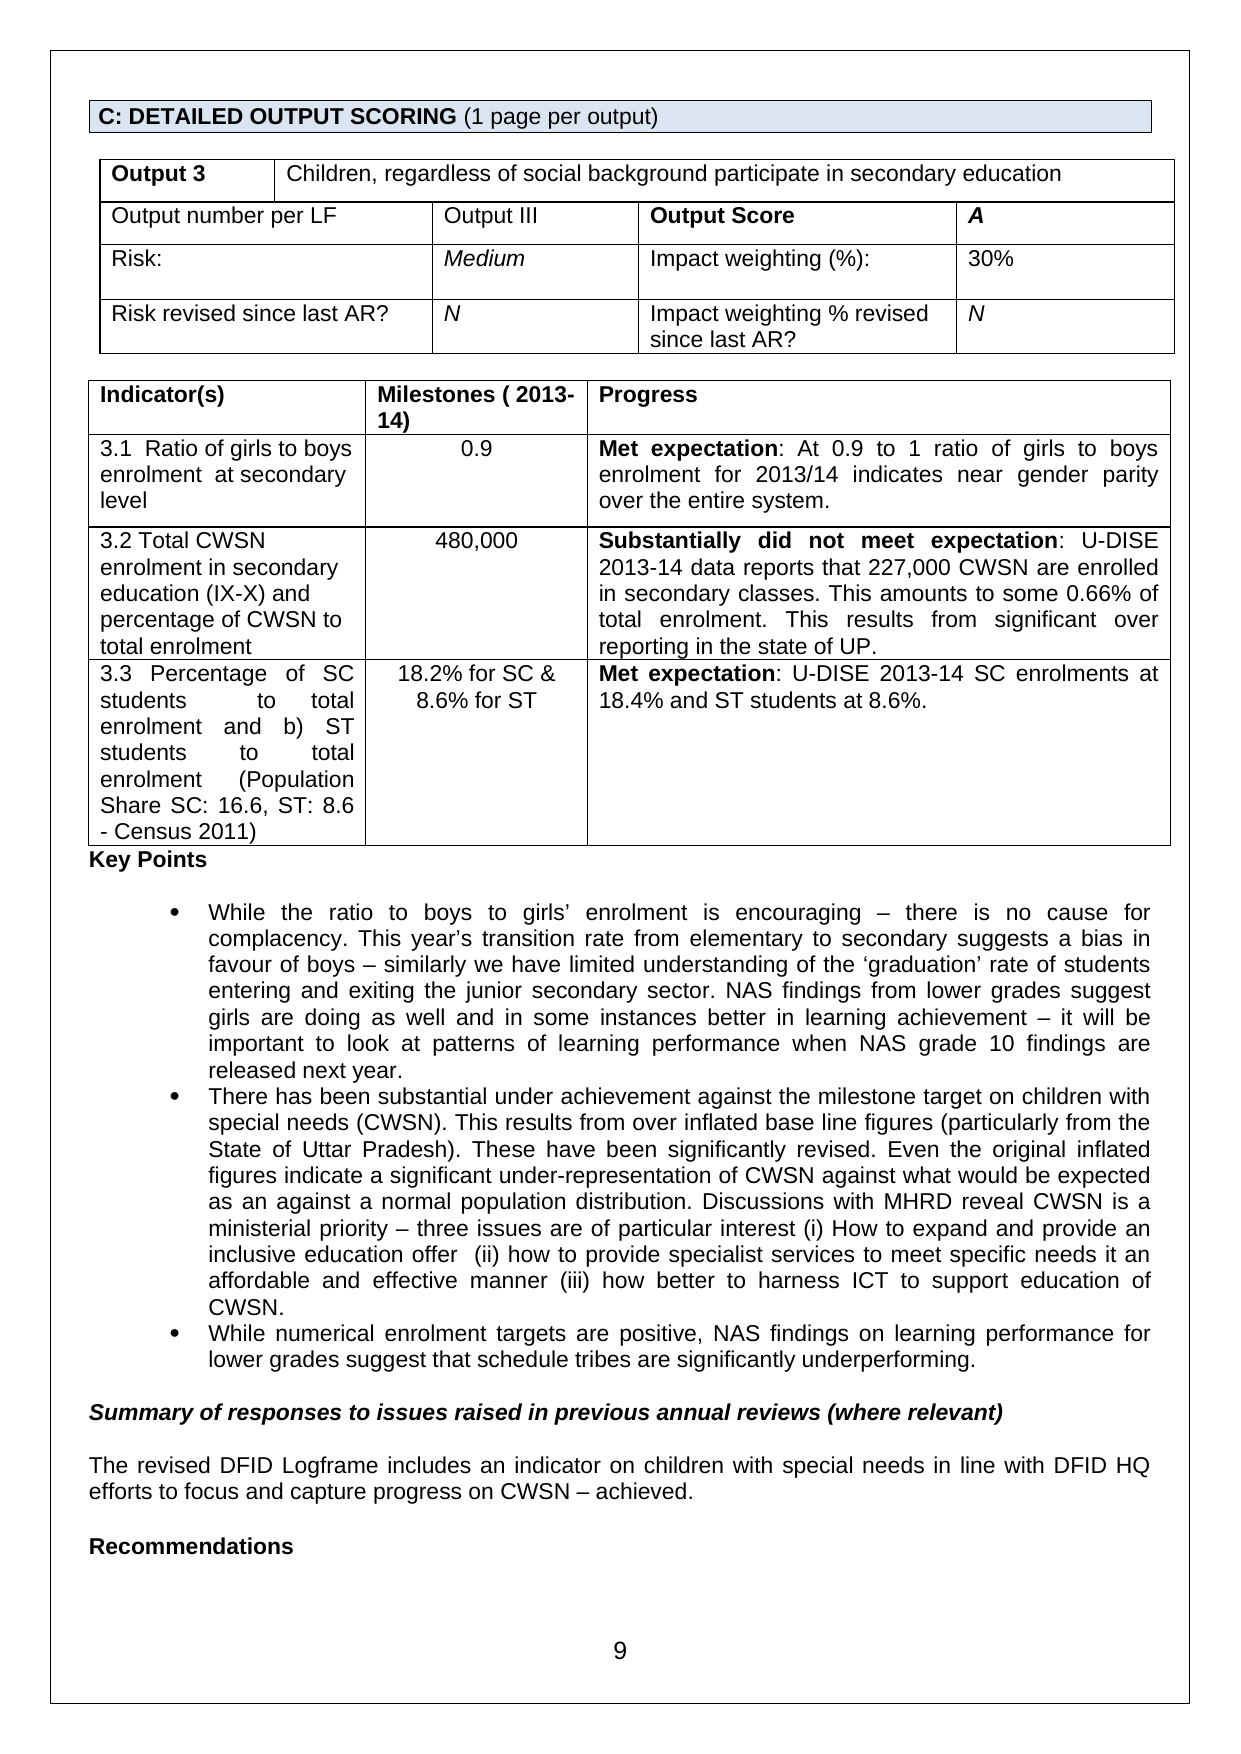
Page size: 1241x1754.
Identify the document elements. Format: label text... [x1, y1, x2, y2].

table_cell 18.2% for SC & 8.6% for ST [366, 660, 587, 845]
table_cell Output Score [639, 203, 956, 243]
table_cell Met expectation: U-DISE 2013-14 SC enrolments at 18.4% and ST students at 8.6%. [588, 660, 1170, 845]
table_cell A [957, 203, 1174, 243]
table_cell N [957, 300, 1174, 353]
table_header Indicator(s) [89, 381, 365, 434]
text Key Points [89, 846, 1152, 872]
table_cell Output III [433, 203, 638, 243]
table_cell 3.1 Ratio of girls to boys enrolment at secondary level [89, 435, 365, 526]
table_cell Met expectation: At 0.9 to 1 ratio of girls to boys enrolment for 2013/14 indicates near gender parity over the entire system. [588, 435, 1170, 526]
list There has been substantial under achievement against the milestone target on children with special needs (CWSN). This results from over inflated base line figures (particularly from the State of Uttar Pradesh). These have been significantly revised. Even the original inflated figures indicate a significant under-representation of CWSN against what would be expected as an against a normal population distribution. Discussions with MHRD reveal CWSN is a ministerial priority – three issues are of particular interest (i) How to expand and provide an inclusive education offer (ii) how to provide specialist services to meet specific needs it an affordable and effective manner (iii) how better to harness ICT to support education of CWSN. [171, 1083, 1152, 1320]
table_cell Medium [433, 245, 638, 299]
text Summary of responses to issues raised in previous annual reviews (where relevant) [89, 1399, 1152, 1426]
table_cell Risk revised since last AR? [101, 300, 432, 353]
table_cell Impact weighting (%): [639, 245, 956, 299]
table_cell 0.9 [366, 435, 587, 526]
table_cell 3.2 Total CWSN enrolment in secondary education (IX-X) and percentage of CWSN to total enrolment [89, 528, 365, 659]
table_cell Impact weighting % revised since last AR? [639, 300, 956, 353]
subtitle C: DETAILED OUTPUT SCORING (1 page per output) [90, 101, 1151, 132]
table_header Progress [588, 381, 1170, 434]
table_cell 480,000 [366, 528, 587, 659]
table_cell Risk: [101, 245, 432, 299]
table_cell N [433, 300, 638, 353]
text The revised DFID Logframe includes an indicator on children with special needs in line with DFID HQ efforts to focus and capture progress on CWSN – achieved. [89, 1452, 1152, 1504]
table_header Children, regardless of social background participate in secondary education [275, 160, 1174, 201]
table_cell 30% [957, 245, 1174, 299]
table_header Milestones ( 2013-14) [366, 381, 587, 434]
table_cell 3.3 Percentage of SC students to total enrolment and b) ST students to total enrolment (Population Share SC: 16.6, ST: 8.6 - Census 2011) [89, 660, 365, 845]
table_header Output 3 [101, 160, 274, 201]
list While the ratio to boys to girls’ enrolment is encouraging – there is no cause for complacency. This year’s transition rate from elementary to secondary suggests a bias in favour of boys – similarly we have limited understanding of the ‘graduation’ rate of students entering and exiting the junior secondary sector. NAS findings from lower grades suggest girls are doing as well and in some instances better in learning achievement – it will be important to look at patterns of learning performance when NAS grade 10 findings are released next year. [171, 898, 1152, 1083]
list While numerical enrolment targets are positive, NAS findings on learning performance for lower grades suggest that schedule tribes are significantly underperforming. [171, 1320, 1152, 1373]
table_cell Output number per LF [101, 203, 432, 243]
table_cell Substantially did not meet expectation: U-DISE 2013-14 data reports that 227,000 CWSN are enrolled in secondary classes. This amounts to some 0.66% of total enrolment. This results from significant over reporting in the state of UP. [588, 528, 1170, 659]
text Recommendations [89, 1533, 1152, 1560]
